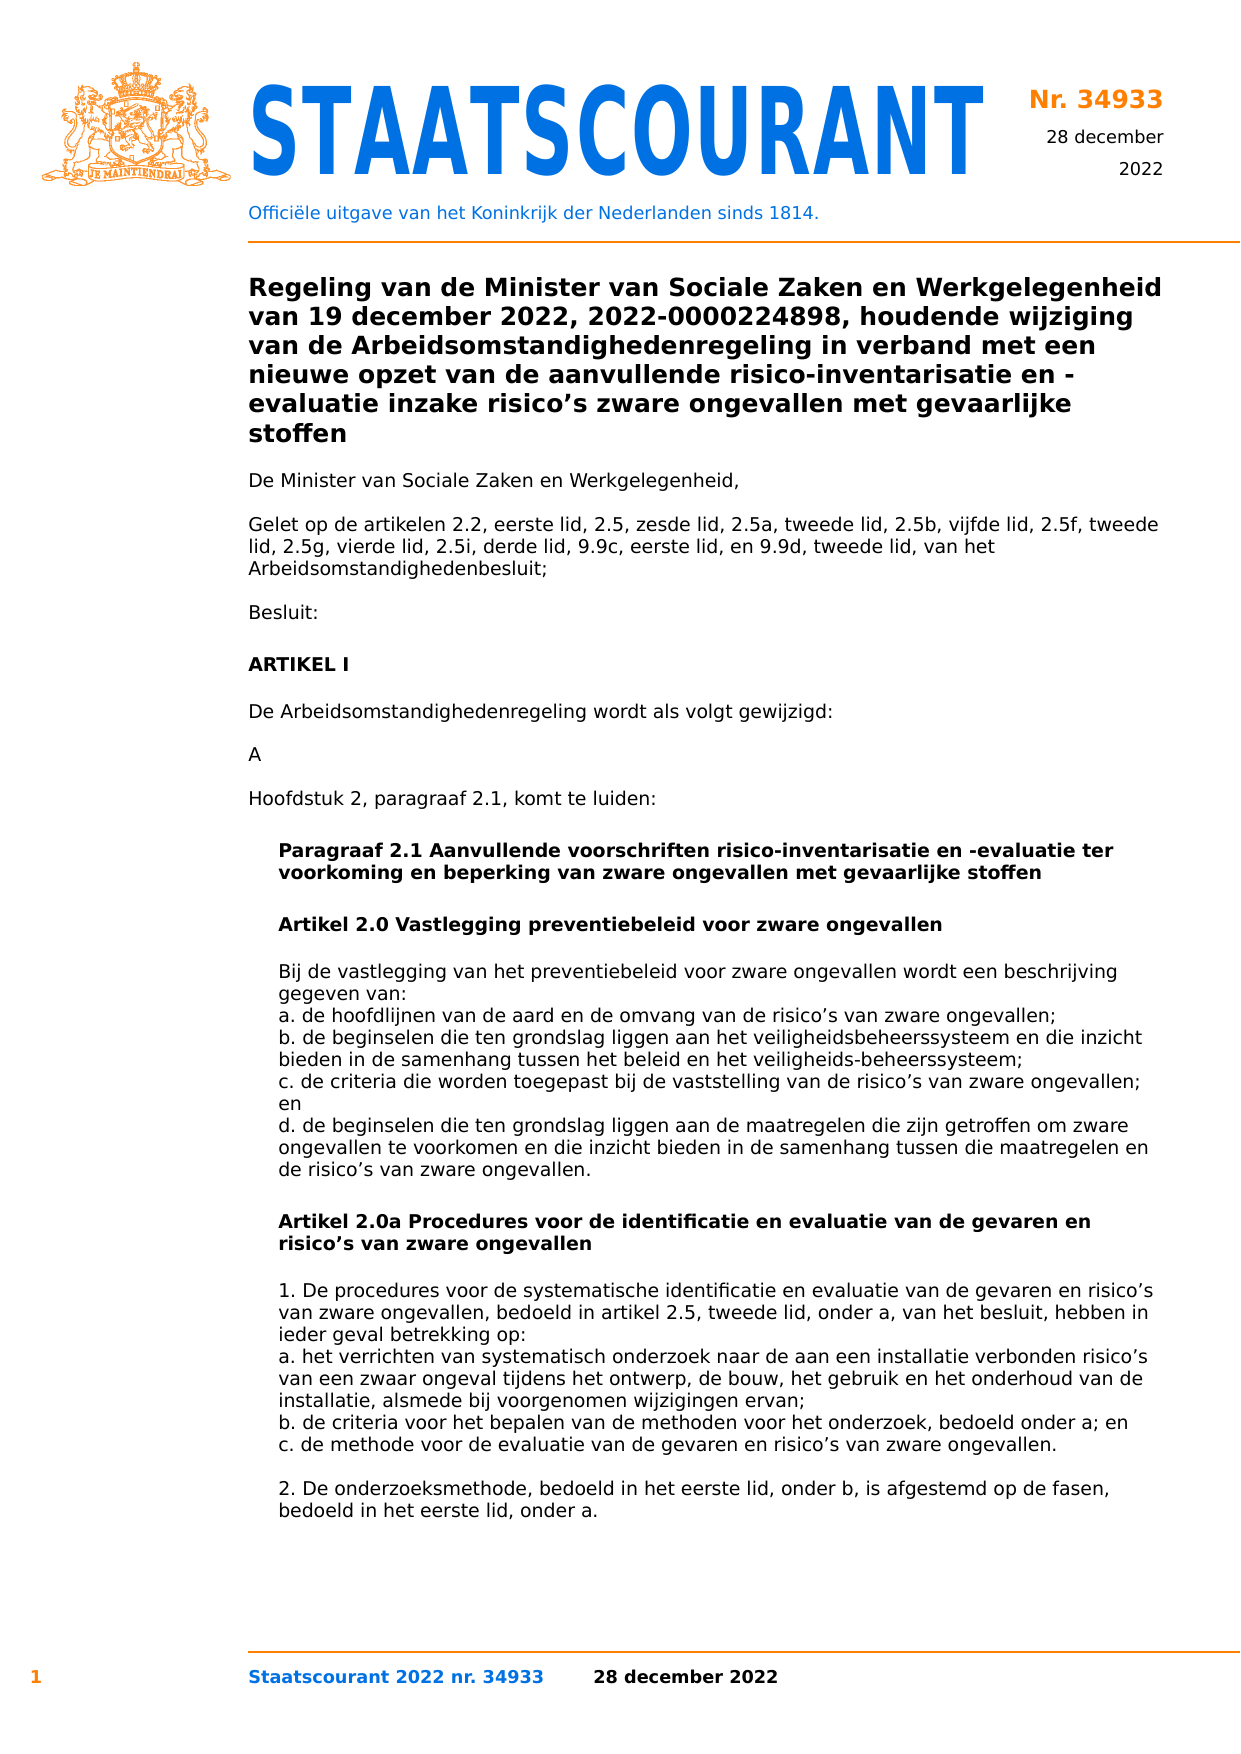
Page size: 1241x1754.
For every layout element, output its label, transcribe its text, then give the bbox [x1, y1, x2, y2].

text De Minister van Sociale Zaken en Werkgelegenheid, [248, 470, 1163, 492]
text Hoofdstuk 2, paragraaf 2.1, komt te luiden: [248, 788, 1163, 810]
picture [41, 62, 231, 186]
text 1. De procedures voor de systematische identificatie en evaluatie van de gevaren en risico’s van zware ongevallen, bedoeld in artikel 2.5, tweede lid, onder a, van het besluit, hebben in ieder geval betrekking op: [278, 1280, 1163, 1346]
text Bij de vastlegging van het preventiebeleid voor zware ongevallen wordt een beschrijving gegeven van: [278, 961, 1163, 1005]
subtitle ARTIKEL I [248, 653, 1163, 676]
text Besluit: [248, 602, 1163, 623]
subtitle Artikel 2.0a Procedures voor de identificatie en evaluatie van de gevaren en risico’s van zware ongevallen [278, 1211, 1163, 1255]
text a. het verrichten van systematisch onderzoek naar de aan een installatie verbonden risico’s van een zwaar ongeval tijdens het ontwerp, de bouw, het gebruik en het onderhoud van de installatie, alsmede bij voorgenomen wijzigingen ervan; [278, 1346, 1163, 1412]
text a. de hoofdlijnen van de aard en de omvang van de risico’s van zware ongevallen; [278, 1005, 1163, 1027]
table_cell 28 december [998, 121, 1240, 153]
text b. de beginselen die ten grondslag liggen aan het veiligheidsbeheerssysteem en die inzicht bieden in de samenhang tussen het beleid en het veiligheids-beheerssysteem; [278, 1027, 1163, 1071]
text d. de beginselen die ten grondslag liggen aan de maatregelen die zijn getroffen om zware ongevallen te voorkomen en die inzicht bieden in de samenhang tussen die maatregelen en de risico’s van zware ongevallen. [278, 1115, 1163, 1181]
table_header Nr. 34933 [998, 62, 1240, 121]
table_cell 2022 [998, 153, 1240, 203]
subtitle Regeling van de Minister van Sociale Zaken en Werkgelegenheid van 19 december 2022, 2022-0000224898, houdende wijziging van de Arbeidsomstandighedenregeling in verband met een nieuwe opzet van de aanvullende risico-inventarisatie en -evaluatie inzake risico’s zware ongevallen met gevaarlijke stoffen [248, 273, 1163, 448]
subtitle Artikel 2.0 Vastlegging preventiebeleid voor zware ongevallen [278, 914, 1163, 936]
text Gelet op de artikelen 2.2, eerste lid, 2.5, zesde lid, 2.5a, tweede lid, 2.5b, vijfde lid, 2.5f, tweede lid, 2.5g, vierde lid, 2.5i, derde lid, 9.9c, eerste lid, en 9.9d, tweede lid, van het Arbeidsomstandighedenbesluit; [248, 514, 1163, 580]
subtitle Paragraaf 2.1 Aanvullende voorschriften risico-inventarisatie en -evaluatie ter voorkoming en beperking van zware ongevallen met gevaarlijke stoffen [278, 840, 1163, 884]
table_header [25, 62, 248, 241]
text b. de criteria voor het bepalen van de methoden voor het onderzoek, bedoeld onder a; en [278, 1412, 1163, 1434]
text De Arbeidsomstandighedenregeling wordt als volgt gewijzigd: [248, 701, 1163, 722]
text c. de methode voor de evaluatie van de gevaren en risico’s van zware ongevallen. [278, 1434, 1163, 1456]
text 2. De onderzoeksmethode, bedoeld in het eerste lid, onder b, is afgestemd op de fasen, bedoeld in het eerste lid, onder a. [278, 1478, 1163, 1522]
table_header STAATSCOURANT [248, 62, 998, 203]
table_cell Officiële uitgave van het Koninkrijk der Nederlanden sinds 1814. [248, 203, 1240, 241]
text A [248, 744, 1163, 766]
text c. de criteria die worden toegepast bij de vaststelling van de risico’s van zware ongevallen; en [278, 1071, 1163, 1115]
